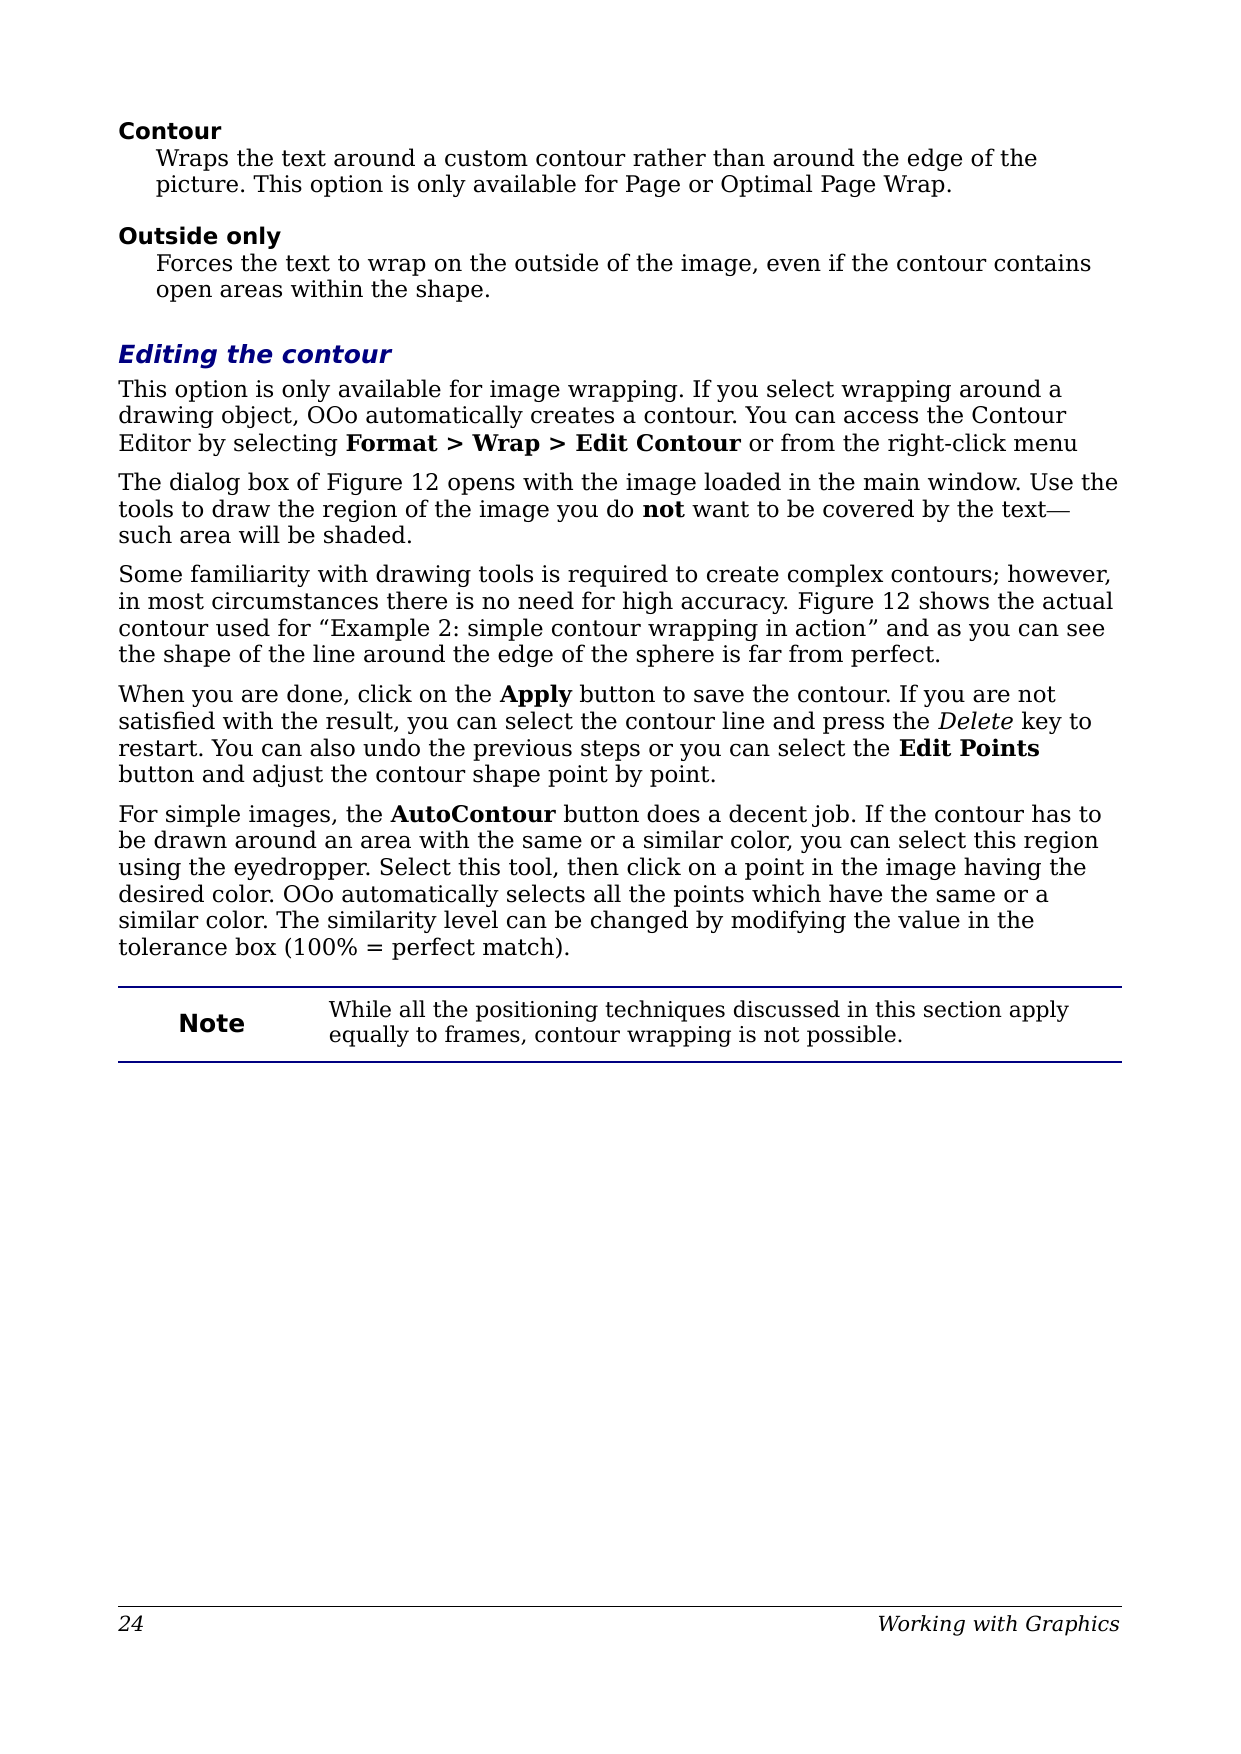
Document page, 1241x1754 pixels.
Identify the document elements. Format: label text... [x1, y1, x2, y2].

table_header While all the positioning techniques discussed in this section apply equally to frames, contour wrapping is not possible. [305, 988, 1122, 1061]
text For simple images, the AutoContour button does a decent job. If the contour has to be drawn around an area with the same or a similar color, you can select this region using the eyedropper. Select this tool, then click on a point in the image having the desired color. OOo automatically selects all the points which have the same or a similar color. The similarity level can be changed by modifying the value in the tolerance box (100% = perfect match). [118, 801, 1122, 961]
text When you are done, click on the Apply button to save the contour. If you are not satisfied with the result, you can select the contour line and press the Delete key to restart. You can also undo the previous steps or you can select the Edit Points button and adjust the contour shape point by point. [118, 681, 1122, 788]
subtitle Editing the contour [118, 341, 1122, 370]
text The dialog box of Figure 12 opens with the image loaded in the main window. Use the tools to draw the region of the image you do not want to be covered by the text—such area will be shaded. [118, 469, 1122, 549]
text Contour [118, 118, 1122, 145]
text Outside only [118, 223, 1122, 250]
table_header Note [118, 988, 305, 1061]
text Wraps the text around a custom contour rather than around the edge of the picture. This option is only available for Page or Optimal Page Wrap. [156, 145, 1122, 198]
text This option is only available for image wrapping. If you select wrapping around a drawing object, OOo automatically creates a contour. You can access the Contour Editor by selecting Format > Wrap > Edit Contour or from the right-click menu [118, 376, 1122, 456]
text Forces the text to wrap on the outside of the image, even if the contour contains open areas within the shape. [156, 250, 1122, 303]
text Some familiarity with drawing tools is required to create complex contours; however, in most circumstances there is no need for high accuracy. Figure 12 shows the actual contour used for “Example 2: simple contour wrapping in action” and as you can see the shape of the line around the edge of the sphere is far from perfect. [118, 562, 1122, 668]
